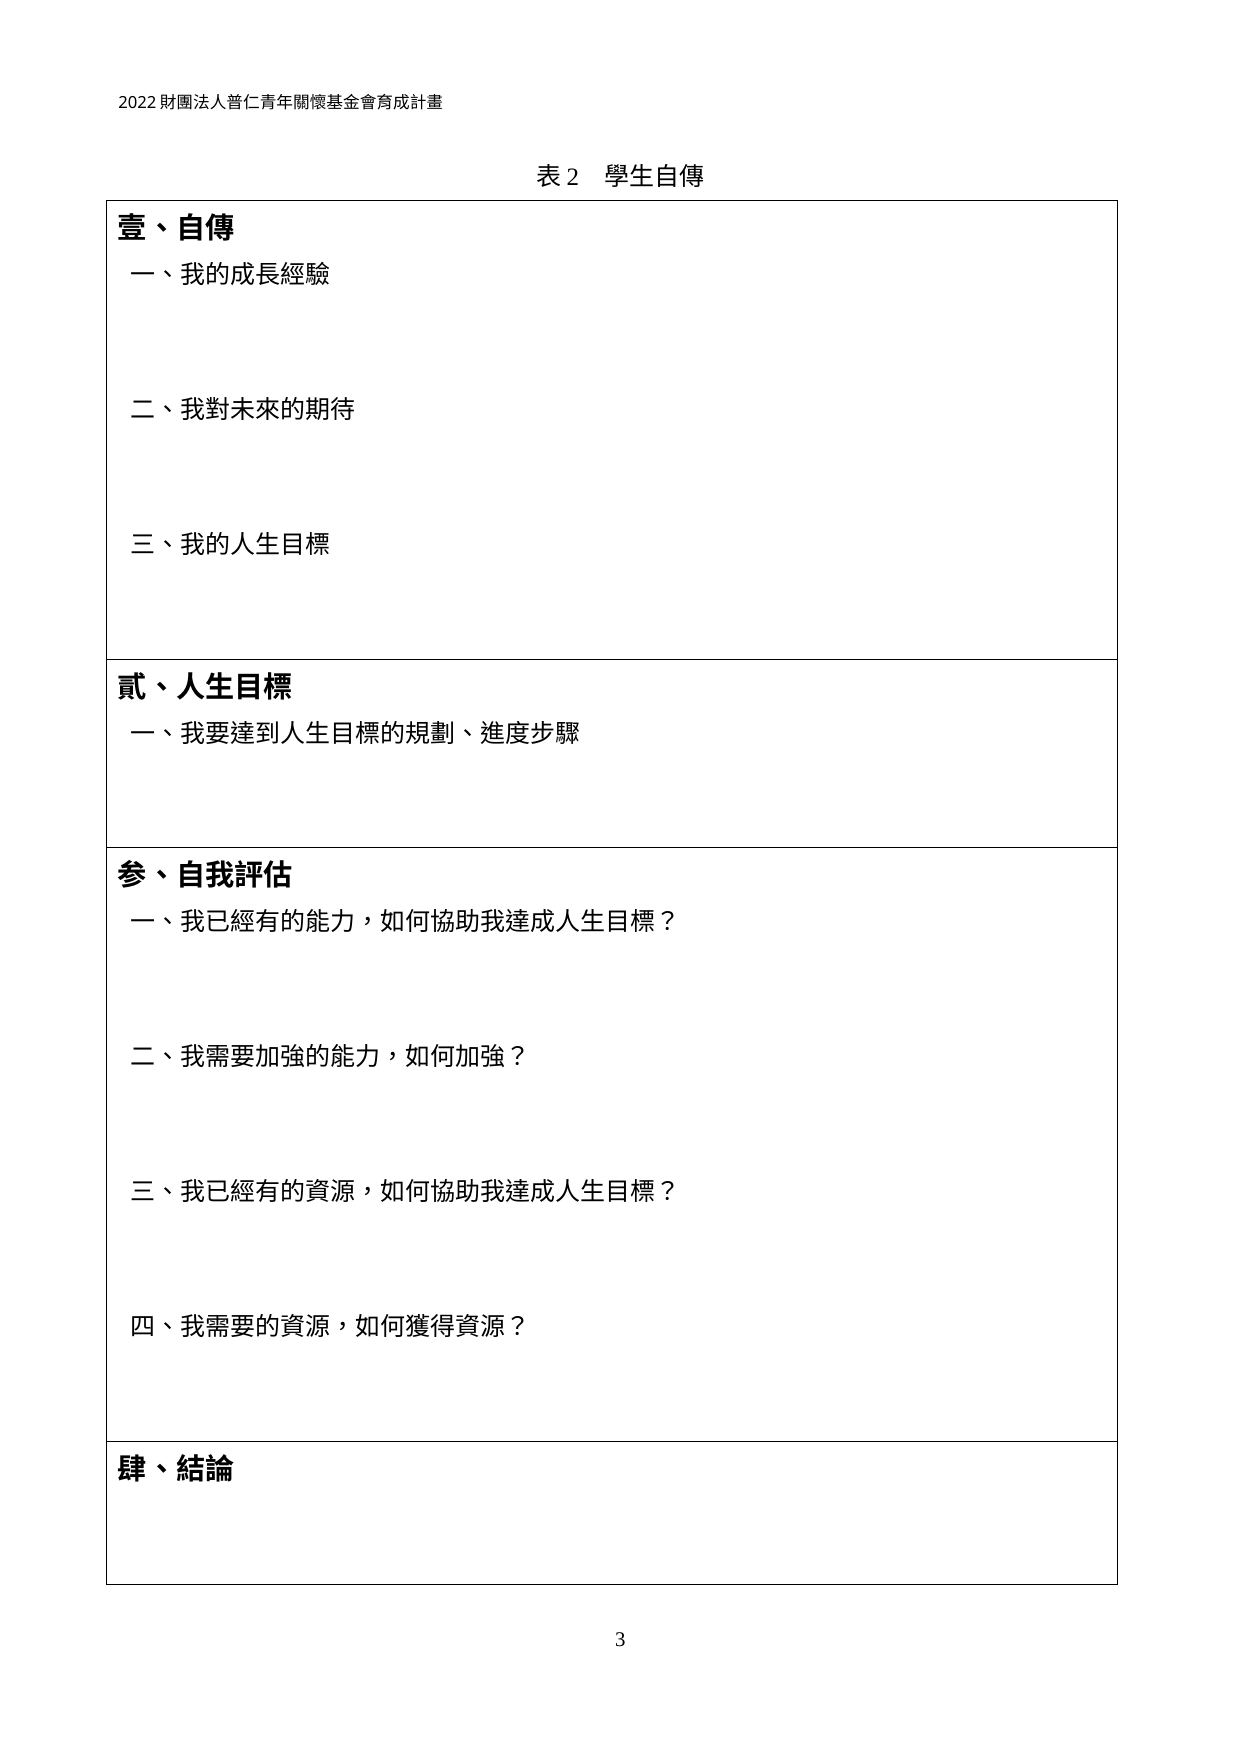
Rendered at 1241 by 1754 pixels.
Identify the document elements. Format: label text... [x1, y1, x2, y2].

table_cell 参、自我評估 一、我已經有的能力，如何協助我達成人生目標？ 二、我需要加強的能力，如何加強？ 三、我已經有的資源，如何協助我達成人生目標？ 四、我需要的資源，如何獲得資源？ [107, 848, 1117, 1441]
table_header 壹、自傳 一、我的成長經驗 二、我對未來的期待 三、我的人生目標 [107, 201, 1117, 658]
subtitle 表2 學生自傳 [118, 155, 1122, 192]
table_cell 貳、人生目標 一、我要達到人生目標的規劃、進度步驟 [107, 660, 1117, 847]
table_cell 肆、結論 [107, 1442, 1117, 1584]
